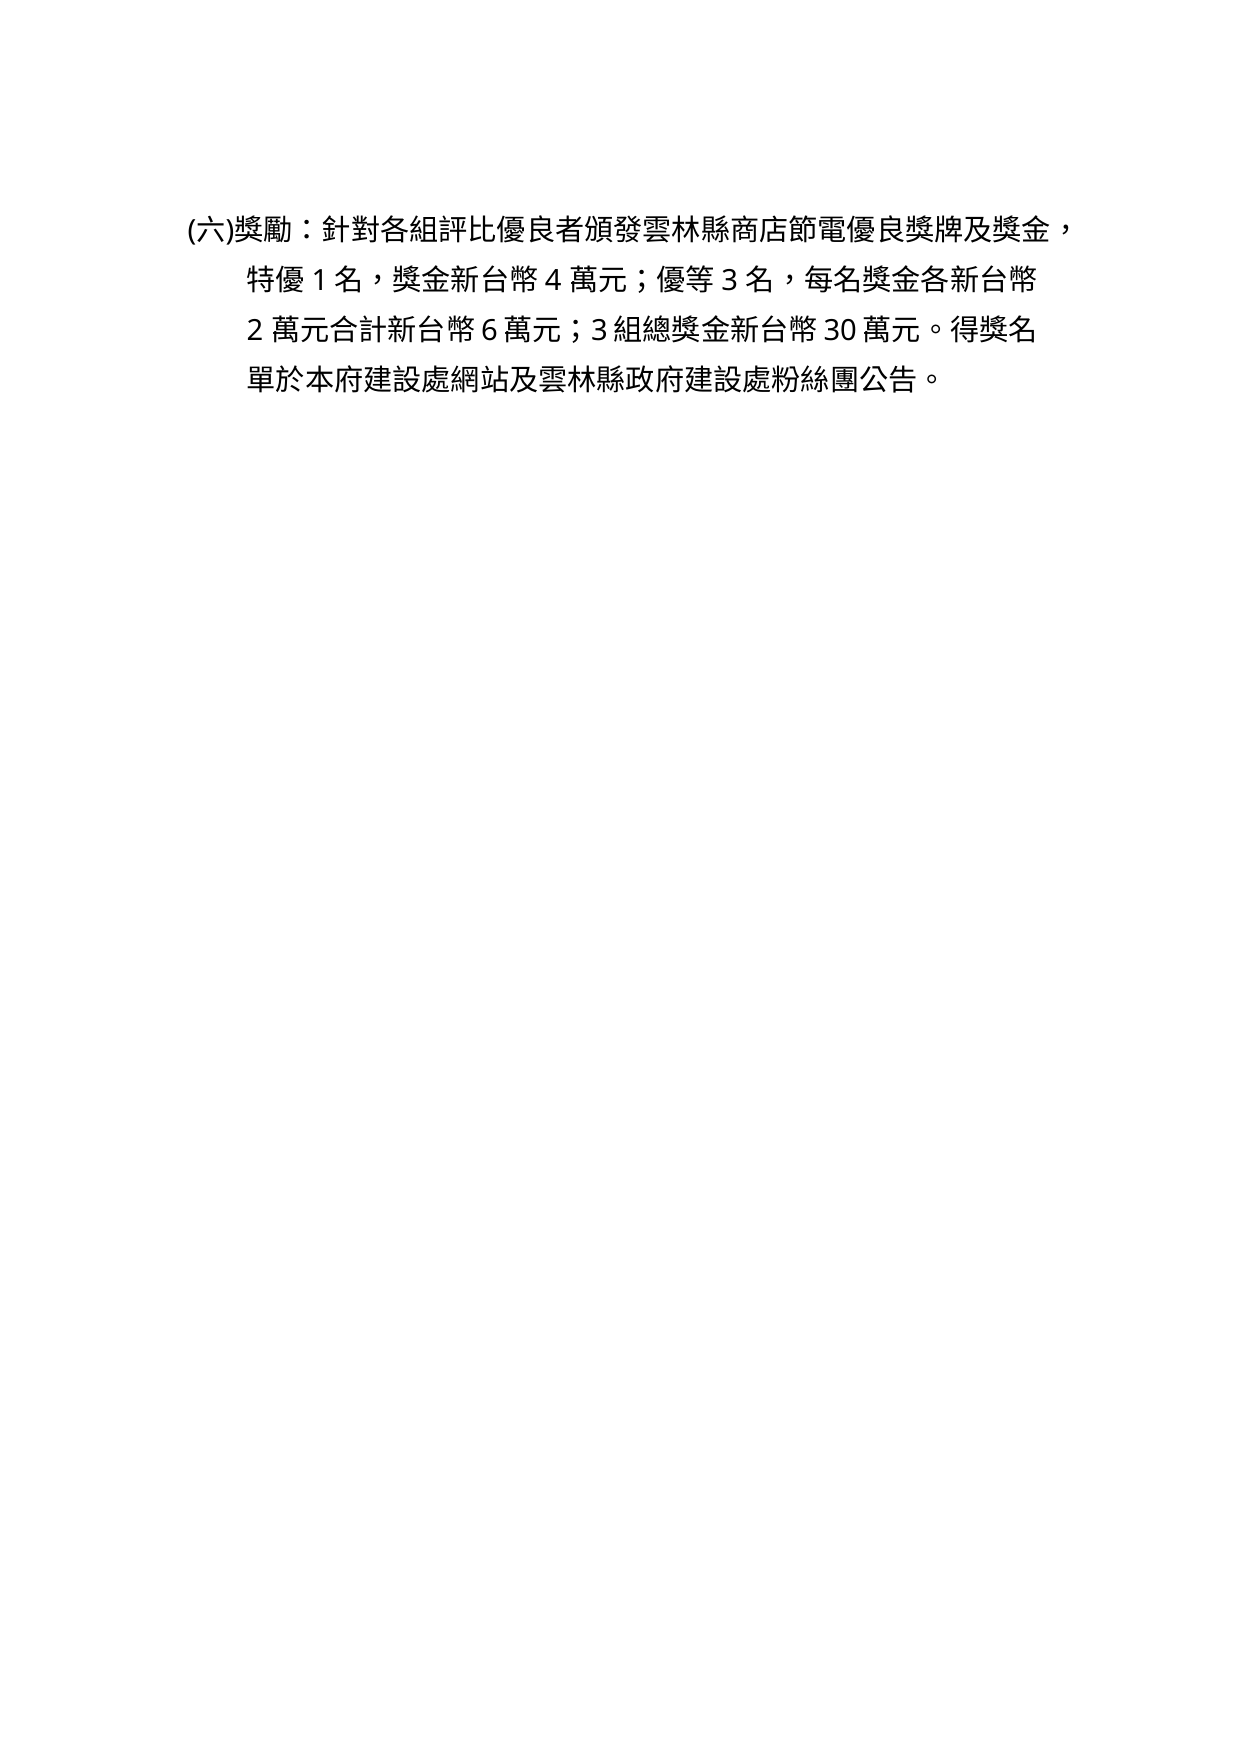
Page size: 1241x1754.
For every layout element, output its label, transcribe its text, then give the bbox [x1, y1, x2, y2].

text (六)獎勵：針對各組評比優良者頒發雲林縣商店節電優良獎牌及獎金，特優 1名，獎金新台幣 4 萬元；優等 3 名，每名獎金各新台幣 2 萬元合計新台幣6萬元；3組總獎金新台幣30萬元。得獎名單於本府建設處網站及雲林縣政府建設處粉絲團公告。 [187, 200, 1053, 400]
